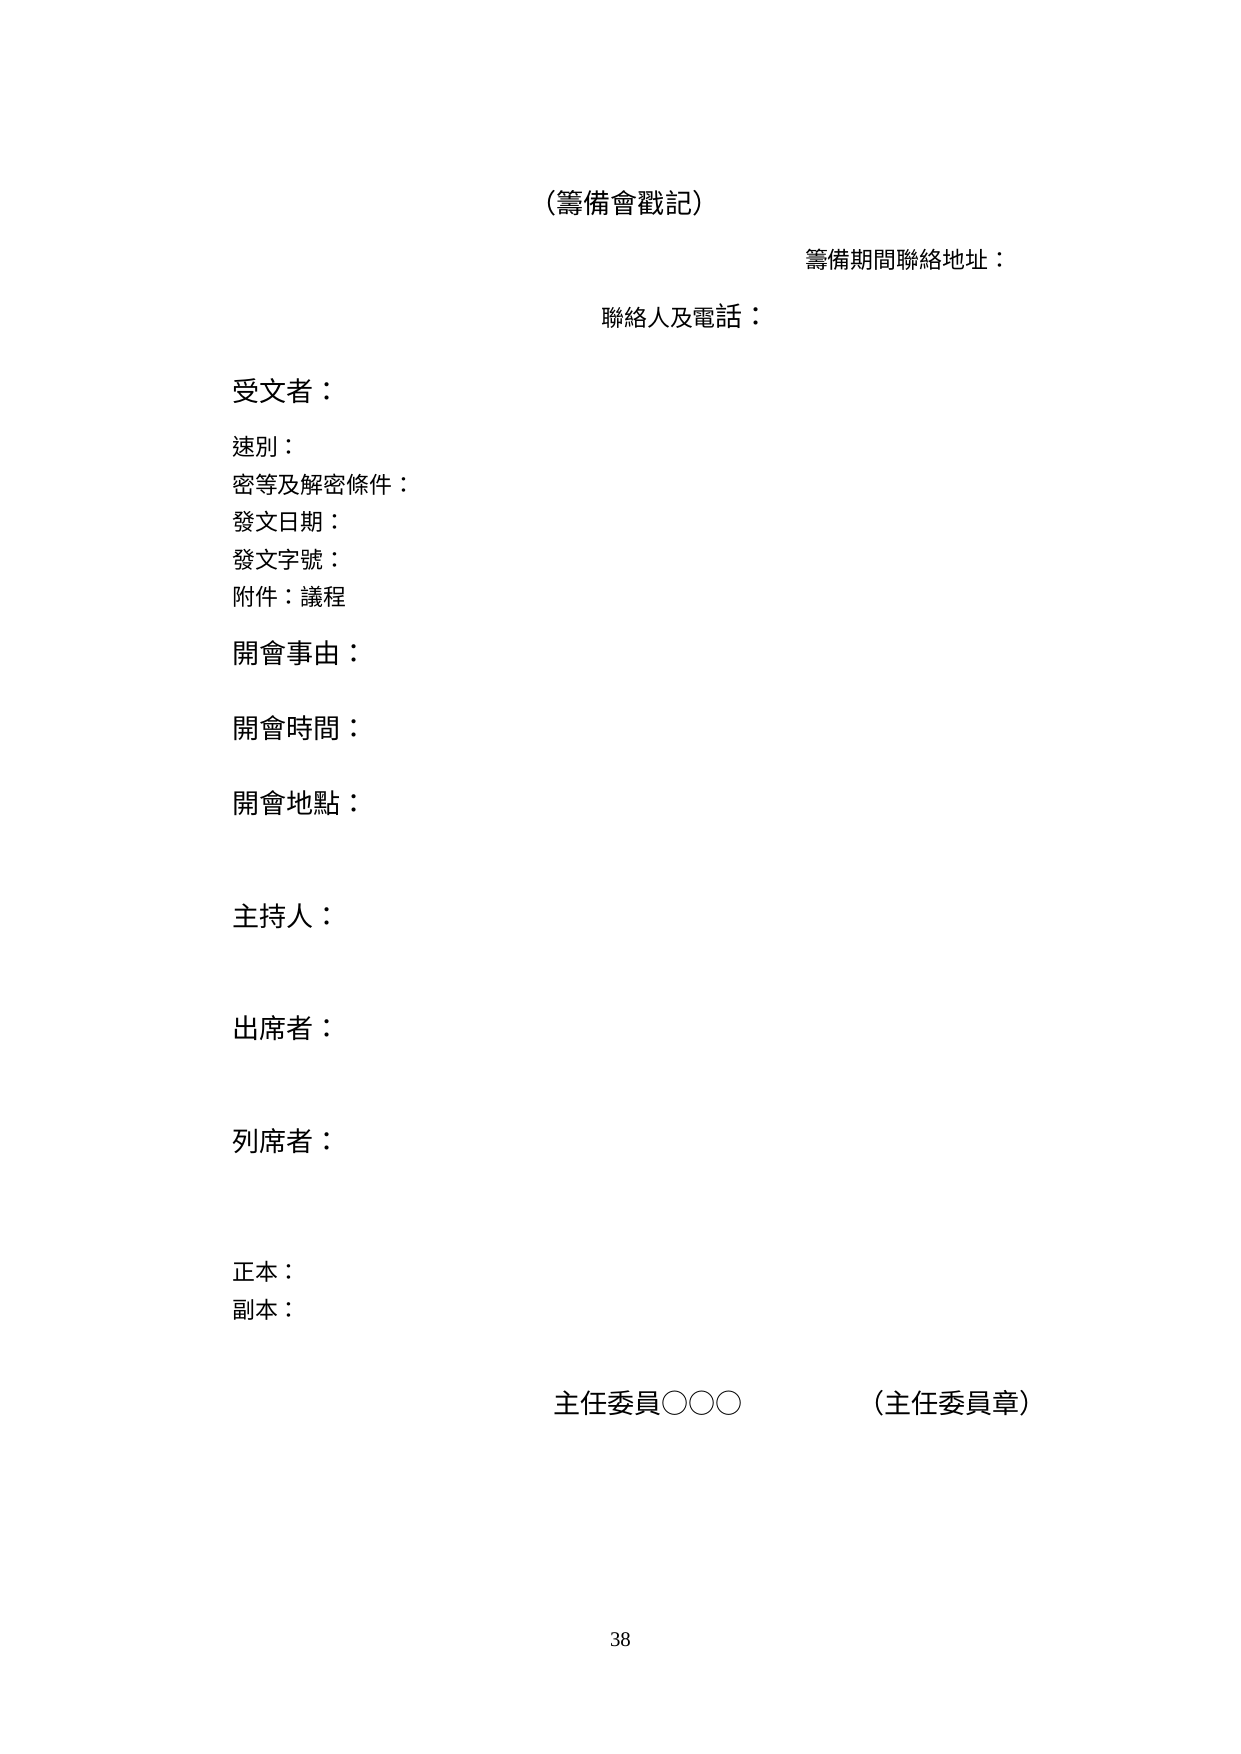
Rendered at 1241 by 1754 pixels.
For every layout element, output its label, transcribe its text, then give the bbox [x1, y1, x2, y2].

text 正本： [232, 1252, 1008, 1289]
text 主持人： [232, 877, 1008, 952]
text 開會地點： [232, 764, 1008, 839]
text 密等及解密條件： [232, 464, 1008, 502]
text 受文者： [232, 352, 1008, 427]
text （籌備會戳記） [232, 164, 1008, 239]
text 開會時間： [232, 689, 1008, 764]
text 開會事由： [232, 614, 1008, 689]
text 列席者： [232, 1102, 1008, 1177]
text 副本： [232, 1289, 1008, 1327]
text 聯絡人及電話： [232, 277, 1008, 352]
text 發文日期： [232, 502, 1008, 539]
text 籌備期間聯絡地址： [232, 239, 1008, 277]
text 速別： [232, 427, 1008, 464]
text 發文字號： [232, 539, 1008, 577]
text 附件：議程 [232, 577, 1008, 614]
text 出席者： [232, 989, 1008, 1064]
text 主任委員○○○ （主任委員章） [187, 1364, 1053, 1439]
